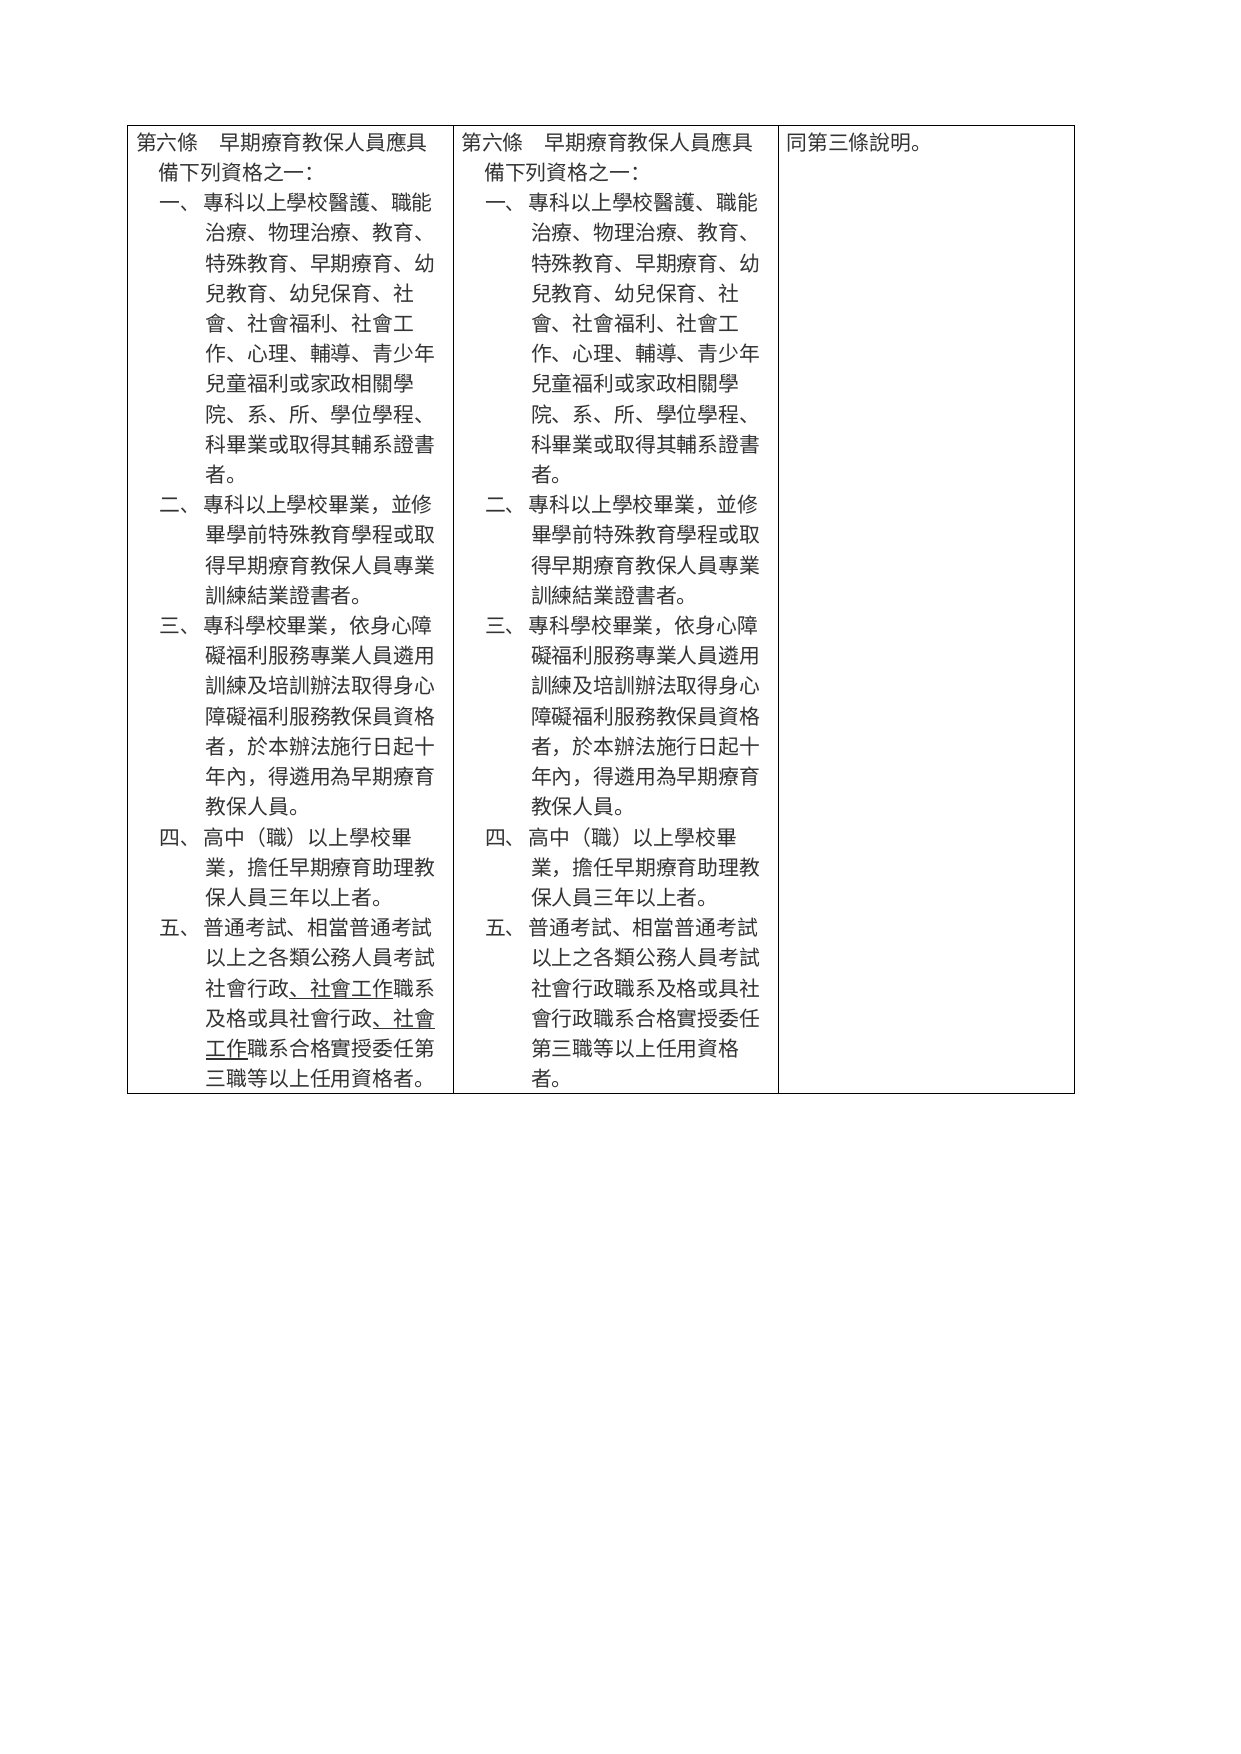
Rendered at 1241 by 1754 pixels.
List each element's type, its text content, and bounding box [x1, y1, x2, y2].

table_cell 第六條 早期療育教保人員應具備下列資格之一： 一、 專科以上學校醫護、職能治療、物理治療、教育、特殊教育、早期療育、幼兒教育、幼兒保育、社會、社會福利、社會工作、心理、輔導、青少年兒童福利或家政相關學院、系、所、學位學程、科畢業或取得其輔系證書者。 二、 專科以上學校畢業，並修畢學前特殊教育學程或取得早期療育教保人員專業訓練結業證書者。 三、 專科學校畢業，依身心障礙福利服務專業人員遴用訓練及培訓辦法取得身心障礙福利服務教保員資格者，於本辦法施行日起十年內，得遴用為早期療育教保人員。 四、 高中（職）以上學校畢業，擔任早期療育助理教保人員三年以上者。 五、 普通考試、相當普通考試以上之各類公務人員考試社會行政職系及格或具社會行政職系合格實授委任第三職等以上任用資格者。 [454, 126, 778, 1093]
table_cell 同第三條說明。 [779, 126, 1074, 1093]
table_cell 第六條 早期療育教保人員應具備下列資格之一： 一、 專科以上學校醫護、職能治療、物理治療、教育、特殊教育、早期療育、幼兒教育、幼兒保育、社會、社會福利、社會工作、心理、輔導、青少年兒童福利或家政相關學院、系、所、學位學程、科畢業或取得其輔系證書者。 二、 專科以上學校畢業，並修畢學前特殊教育學程或取得早期療育教保人員專業訓練結業證書者。 三、 專科學校畢業，依身心障礙福利服務專業人員遴用訓練及培訓辦法取得身心障礙福利服務教保員資格者，於本辦法施行日起十年內，得遴用為早期療育教保人員。 四、 高中（職）以上學校畢業，擔任早期療育助理教保人員三年以上者。 五、 普通考試、相當普通考試以上之各類公務人員考試社會行政、社會工作職系及格或具社會行政、社會工作職系合格實授委任第三職等以上任用資格者。 [128, 126, 453, 1093]
